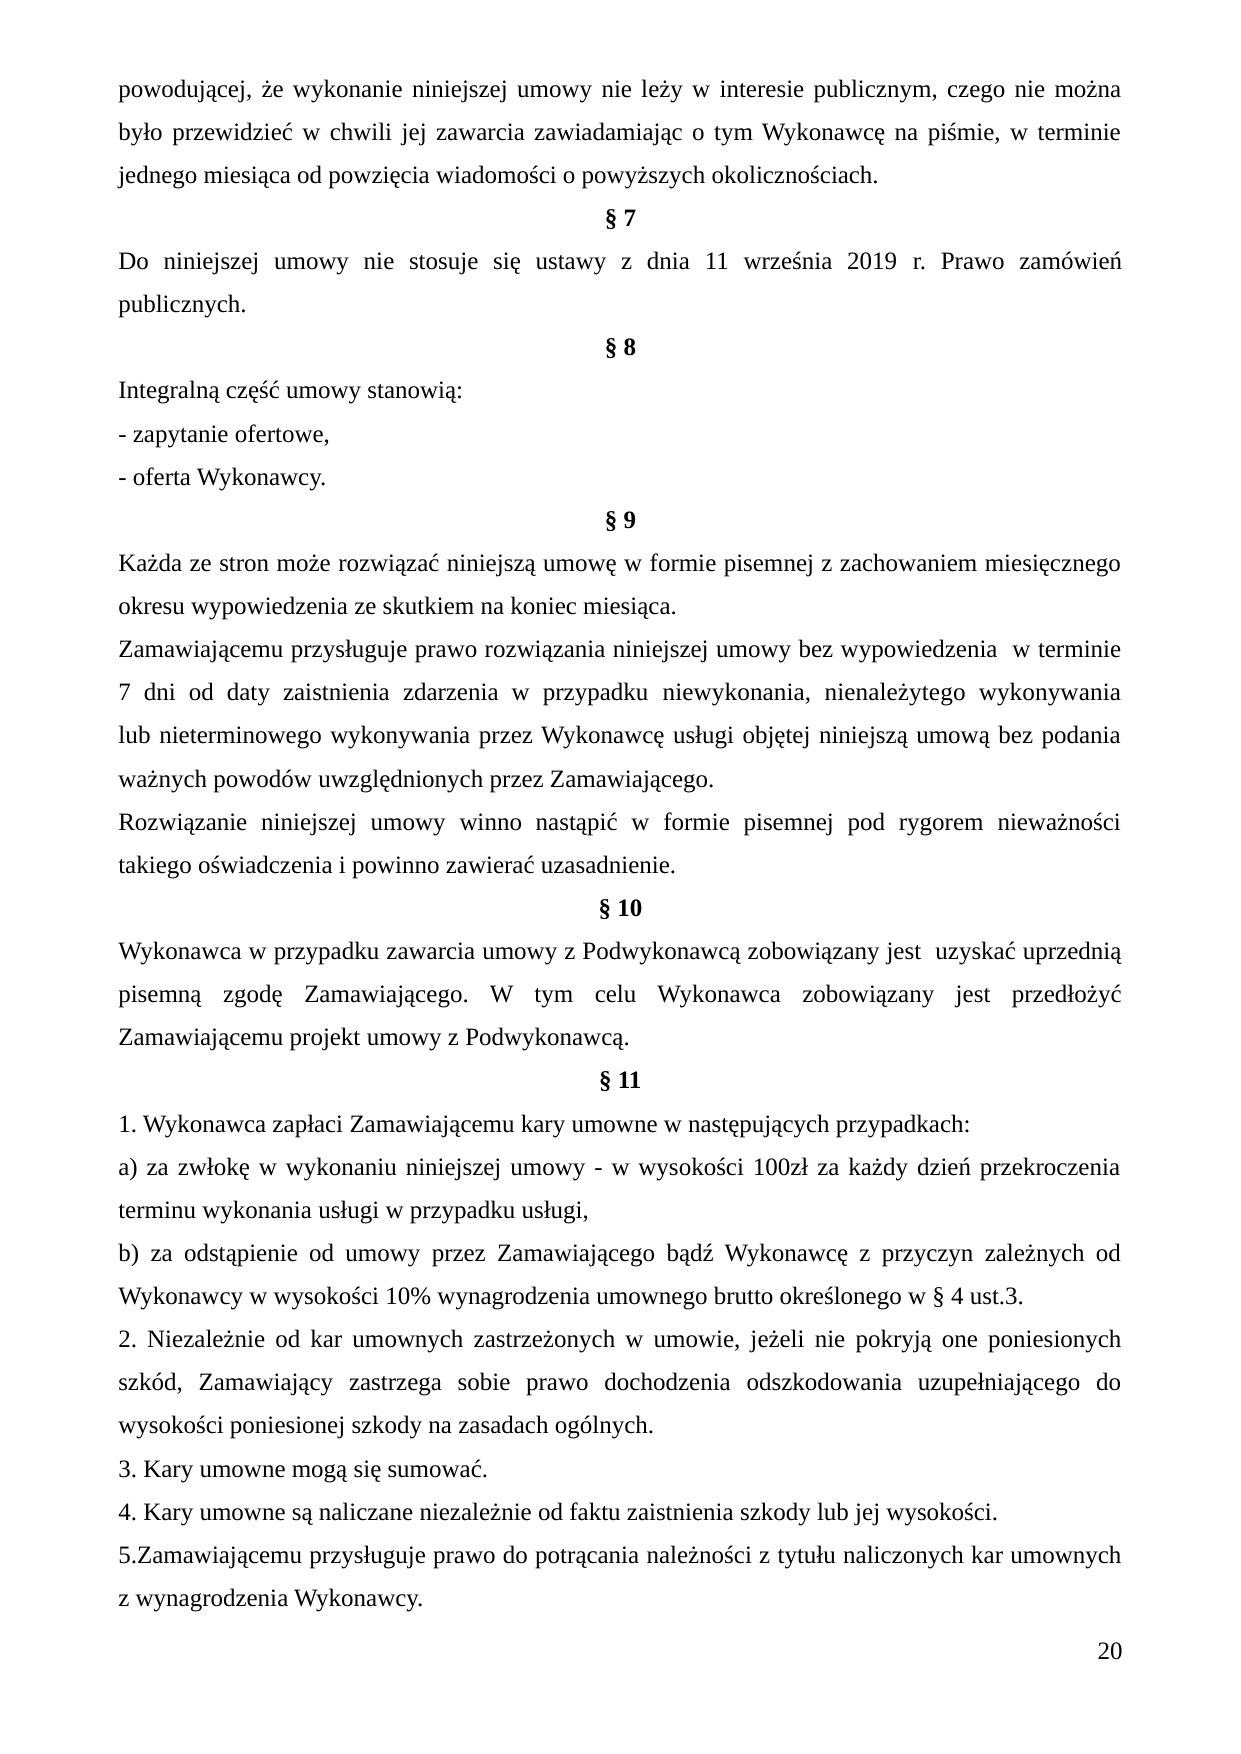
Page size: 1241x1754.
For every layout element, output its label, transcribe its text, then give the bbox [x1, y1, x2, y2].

text 4. Kary umowne są naliczane niezależnie od faktu zaistnienia szkody lub jej wysokości. [118, 1497, 1122, 1526]
text Każda ze stron może rozwiązać niniejszą umowę w formie pisemnej z zachowaniem miesięcznego okresu wypowiedzenia ze skutkiem na koniec miesiąca. [118, 548, 1122, 620]
text § 10 [118, 893, 1122, 922]
text - oferta Wykonawcy. [118, 462, 1122, 491]
text 2. Niezależnie od kar umownych zastrzeżonych w umowie, jeżeli nie pokryją one poniesionych szkód, Zamawiający zastrzega sobie prawo dochodzenia odszkodowania uzupełniającego do wysokości poniesionej szkody na zasadach ogólnych. [118, 1324, 1122, 1439]
text Do niniejszej umowy nie stosuje się ustawy z dnia 11 września 2019 r. Prawo zamówień publicznych. [118, 246, 1122, 318]
text Integralną część umowy stanowią: [118, 376, 1122, 404]
text § 9 [118, 505, 1122, 534]
text 3. Kary umowne mogą się sumować. [118, 1454, 1122, 1482]
text § 11 [118, 1066, 1122, 1094]
text 1. Wykonawca zapłaci Zamawiającemu kary umowne w następujących przypadkach: [118, 1109, 1122, 1137]
text b) za odstąpienie od umowy przez Zamawiającego bądź Wykonawcę z przyczyn zależnych od Wykonawcy w wysokości 10% wynagrodzenia umownego brutto określonego w § 4 ust.3. [118, 1238, 1122, 1310]
text § 7 [118, 203, 1122, 232]
text a) za zwłokę w wykonaniu niniejszej umowy - w wysokości 100zł za każdy dzień przekroczenia terminu wykonania usługi w przypadku usługi, [118, 1152, 1122, 1224]
text Wykonawca w przypadku zawarcia umowy z Podwykonawcą zobowiązany jest uzyskać uprzednią pisemną zgodę Zamawiającego. W tym celu Wykonawca zobowiązany jest przedłożyć Zamawiającemu projekt umowy z Podwykonawcą. [118, 936, 1122, 1051]
text - zapytanie ofertowe, [118, 419, 1122, 447]
text § 8 [118, 332, 1122, 361]
text powodującej, że wykonanie niniejszej umowy nie leży w interesie publicznym, czego nie można było przewidzieć w chwili jej zawarcia zawiadamiając o tym Wykonawcę na piśmie, w terminie jednego miesiąca od powzięcia wiadomości o powyższych okolicznościach. [118, 74, 1122, 189]
text 5.Zamawiającemu przysługuje prawo do potrącania należności z tytułu naliczonych kar umownych z wynagrodzenia Wykonawcy. [118, 1540, 1122, 1612]
text Rozwiązanie niniejszej umowy winno nastąpić w formie pisemnej pod rygorem nieważności takiego oświadczenia i powinno zawierać uzasadnienie. [118, 807, 1122, 879]
text Zamawiającemu przysługuje prawo rozwiązania niniejszej umowy bez wypowiedzenia w terminie 7 dni od daty zaistnienia zdarzenia w przypadku niewykonania, nienależytego wykonywania lub nieterminowego wykonywania przez Wykonawcę usługi objętej niniejszą umową bez podania ważnych powodów uwzględnionych przez Zamawiającego. [118, 634, 1122, 792]
